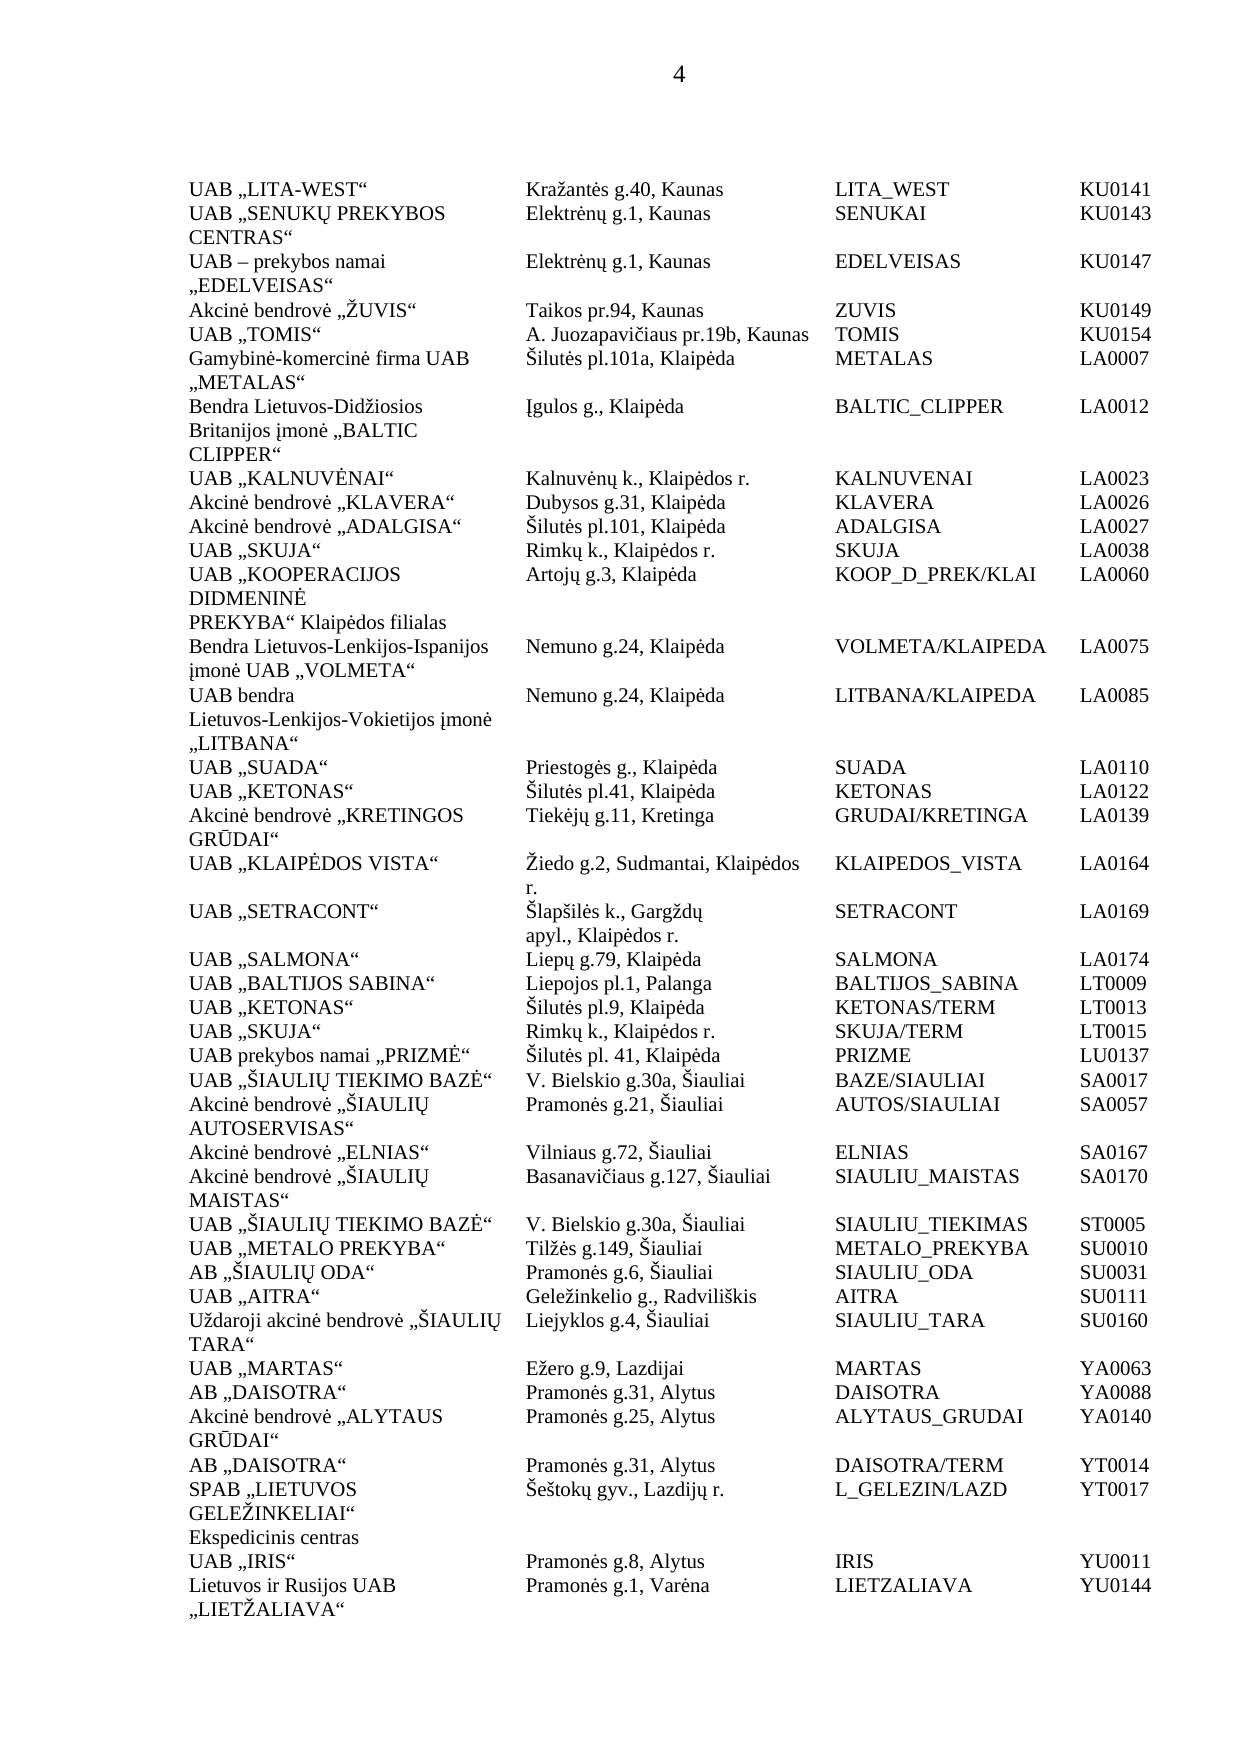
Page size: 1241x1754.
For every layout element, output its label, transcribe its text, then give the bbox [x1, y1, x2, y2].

table_cell KU0141 [1068, 177, 1204, 201]
table_cell [177, 923, 514, 947]
table_cell KU0147 [1068, 249, 1204, 297]
table_cell [824, 1597, 1068, 1621]
table_cell UAB „KLAIPĖDOS VISTA“ [177, 851, 514, 899]
table_cell [824, 418, 1068, 466]
table_cell UAB bendra [177, 683, 514, 707]
table_cell UAB „KOOPERACIJOS DIDMENINĖ [177, 562, 514, 610]
table_cell ST0005 [1068, 1212, 1204, 1236]
table_cell Pramonės g.1, Varėna [514, 1573, 823, 1597]
table_cell DAISOTRA [824, 1380, 1068, 1404]
table_cell Pramonės g.25, Alytus [514, 1404, 823, 1452]
table_cell PRIZME [824, 1044, 1068, 1067]
table_cell SALMONA [824, 947, 1068, 971]
table_cell KETONAS/TERM [824, 995, 1068, 1019]
table_cell GRUDAI/KRETINGA [824, 803, 1068, 851]
table_cell YA0140 [1068, 1404, 1204, 1452]
table_cell Šilutės pl.41, Klaipėda [514, 779, 823, 803]
table_cell SU0160 [1068, 1308, 1204, 1332]
table_cell KALNUVENAI [824, 466, 1068, 490]
table_cell [514, 731, 823, 755]
table_cell LA0007 [1068, 346, 1204, 370]
table_cell [514, 610, 823, 634]
table_cell „LIETŽALIAVA“ [177, 1597, 514, 1621]
table_cell UAB „SENUKŲ PREKYBOS CENTRAS“ [177, 201, 514, 249]
table_cell [1068, 610, 1204, 634]
table_cell ADALGISA [824, 514, 1068, 538]
table_cell ALYTAUS_GRUDAI [824, 1404, 1068, 1452]
table_cell AUTOS/SIAULIAI [824, 1092, 1068, 1140]
table_cell DAISOTRA/TERM [824, 1453, 1068, 1477]
table_cell Šilutės pl. 41, Klaipėda [514, 1044, 823, 1067]
table_cell TOMIS [824, 322, 1068, 346]
table_cell LA0060 [1068, 562, 1204, 610]
table_cell AB „DAISOTRA“ [177, 1380, 514, 1404]
table_cell V. Bielskio g.30a, Šiauliai [514, 1212, 823, 1236]
table_cell V. Bielskio g.30a, Šiauliai [514, 1068, 823, 1092]
table_cell SKUJA [824, 538, 1068, 562]
table_cell UAB „SKUJA“ [177, 538, 514, 562]
table_cell AB „DAISOTRA“ [177, 1453, 514, 1477]
table_cell LA0169 [1068, 899, 1204, 923]
table_cell Rimkų k., Klaipėdos r. [514, 1019, 823, 1043]
table_cell Akcinė bendrovė „ŠIAULIŲ AUTOSERVISAS“ [177, 1092, 514, 1140]
table_cell Įgulos g., Klaipėda [514, 394, 823, 418]
table_cell [1068, 1597, 1204, 1621]
table_cell SUADA [824, 755, 1068, 779]
table_cell Nemuno g.24, Klaipėda [514, 634, 823, 658]
table_cell KU0143 [1068, 201, 1204, 249]
table_cell LA0075 [1068, 634, 1204, 658]
table_cell IRIS [824, 1549, 1068, 1573]
table_cell [824, 707, 1068, 731]
table_cell [824, 1525, 1068, 1549]
table_cell METALO_PREKYBA [824, 1236, 1068, 1260]
table_cell SU0031 [1068, 1260, 1204, 1284]
table_cell [514, 1525, 823, 1549]
table_cell UAB „ŠIAULIŲ TIEKIMO BAZĖ“ [177, 1068, 514, 1092]
table_cell Vilniaus g.72, Šiauliai [514, 1140, 823, 1164]
table_cell KU0154 [1068, 322, 1204, 346]
table_cell Liejyklos g.4, Šiauliai [514, 1308, 823, 1332]
table_cell [514, 418, 823, 466]
table_cell ZUVIS [824, 298, 1068, 322]
table_cell Priestogės g., Klaipėda [514, 755, 823, 779]
table_cell [1068, 418, 1204, 466]
table_cell UAB „ŠIAULIŲ TIEKIMO BAZĖ“ [177, 1212, 514, 1236]
table_cell UAB „SUADA“ [177, 755, 514, 779]
table_cell Geležinkelio g., Radviliškis [514, 1284, 823, 1308]
table_cell LA0122 [1068, 779, 1204, 803]
table_cell METALAS [824, 346, 1068, 370]
table_cell Gamybinė-komercinė firma UAB [177, 346, 514, 370]
table_cell SENUKAI [824, 201, 1068, 249]
table_cell YT0014 [1068, 1453, 1204, 1477]
table_cell LA0023 [1068, 466, 1204, 490]
table_cell Kražantės g.40, Kaunas [514, 177, 823, 201]
table_cell UAB „SALMONA“ [177, 947, 514, 971]
table_cell UAB „METALO PREKYBA“ [177, 1236, 514, 1260]
table_cell AITRA [824, 1284, 1068, 1308]
table_cell YA0063 [1068, 1356, 1204, 1380]
table_cell Pramonės g.8, Alytus [514, 1549, 823, 1573]
table_cell SIAULIU_TARA [824, 1308, 1068, 1332]
table_cell Artojų g.3, Klaipėda [514, 562, 823, 610]
table_cell KLAVERA [824, 490, 1068, 514]
table_cell SIAULIU_ODA [824, 1260, 1068, 1284]
table_cell [1068, 659, 1204, 682]
table_cell UAB „IRIS“ [177, 1549, 514, 1573]
table_cell LA0139 [1068, 803, 1204, 851]
table_cell UAB „TOMIS“ [177, 322, 514, 346]
table_cell UAB „KETONAS“ [177, 779, 514, 803]
table_cell [824, 1332, 1068, 1356]
table_cell LIETZALIAVA [824, 1573, 1068, 1597]
table_cell LU0137 [1068, 1044, 1204, 1067]
table_cell YU0011 [1068, 1549, 1204, 1573]
table_cell LA0085 [1068, 683, 1204, 707]
table_cell Liepojos pl.1, Palanga [514, 971, 823, 995]
table_cell Pramonės g.31, Alytus [514, 1453, 823, 1477]
table_cell [1068, 1332, 1204, 1356]
table_cell LA0012 [1068, 394, 1204, 418]
table_cell UAB „LITA-WEST“ [177, 177, 514, 201]
table_cell KETONAS [824, 779, 1068, 803]
table_cell Liepų g.79, Klaipėda [514, 947, 823, 971]
table_cell [1068, 707, 1204, 731]
table_cell YA0088 [1068, 1380, 1204, 1404]
table_cell SU0111 [1068, 1284, 1204, 1308]
table_cell Akcinė bendrovė „ALYTAUS GRŪDAI“ [177, 1404, 514, 1452]
table_cell UAB – prekybos namai „EDELVEISAS“ [177, 249, 514, 297]
table_cell SA0167 [1068, 1140, 1204, 1164]
table_cell Kalnuvėnų k., Klaipėdos r. [514, 466, 823, 490]
table_cell UAB „SETRACONT“ [177, 899, 514, 923]
table_cell SA0017 [1068, 1068, 1204, 1092]
table_cell LA0174 [1068, 947, 1204, 971]
table_cell SETRACONT [824, 899, 1068, 923]
table_cell Elektrėnų g.1, Kaunas [514, 249, 823, 297]
table_cell Akcinė bendrovė „KRETINGOS GRŪDAI“ [177, 803, 514, 851]
table_cell YU0144 [1068, 1573, 1204, 1597]
table_cell Pramonės g.31, Alytus [514, 1380, 823, 1404]
table_cell Akcinė bendrovė „KLAVERA“ [177, 490, 514, 514]
table_cell Dubysos g.31, Klaipėda [514, 490, 823, 514]
table_cell LT0015 [1068, 1019, 1204, 1043]
table_cell SIAULIU_MAISTAS [824, 1164, 1068, 1212]
table_cell Britanijos įmonė „BALTIC CLIPPER“ [177, 418, 514, 466]
table_cell LA0110 [1068, 755, 1204, 779]
table_cell Uždaroji akcinė bendrovė „ŠIAULIŲ [177, 1308, 514, 1332]
table_cell KOOP_D_PREK/KLAI [824, 562, 1068, 610]
table_cell Tiekėjų g.11, Kretinga [514, 803, 823, 851]
table_cell EDELVEISAS [824, 249, 1068, 297]
table_cell [824, 610, 1068, 634]
table_cell Akcinė bendrovė „ŠIAULIŲ MAISTAS“ [177, 1164, 514, 1212]
table_cell BAZE/SIAULIAI [824, 1068, 1068, 1092]
table_cell Šilutės pl.101, Klaipėda [514, 514, 823, 538]
table_cell [1068, 923, 1204, 947]
table_cell LA0038 [1068, 538, 1204, 562]
table_cell Akcinė bendrovė „ŽUVIS“ [177, 298, 514, 322]
table_cell [514, 707, 823, 731]
table_cell [824, 659, 1068, 682]
table_cell [1068, 1525, 1204, 1549]
table_cell SA0057 [1068, 1092, 1204, 1140]
table_cell Bendra Lietuvos-Lenkijos-Ispanijos [177, 634, 514, 658]
table_cell UAB „SKUJA“ [177, 1019, 514, 1043]
table_cell [824, 370, 1068, 394]
table_cell BALTIC_CLIPPER [824, 394, 1068, 418]
table_cell Ekspedicinis centras [177, 1525, 514, 1549]
table_cell UAB „AITRA“ [177, 1284, 514, 1308]
table_cell UAB „KALNUVĖNAI“ [177, 466, 514, 490]
table_cell Lietuvos-Lenkijos-Vokietijos įmonė [177, 707, 514, 731]
table_cell LITBANA/KLAIPEDA [824, 683, 1068, 707]
table_cell L_GELEZIN/LAZD [824, 1477, 1068, 1525]
table_cell LITA_WEST [824, 177, 1068, 201]
table_cell Tilžės g.149, Šiauliai [514, 1236, 823, 1260]
table_cell LT0009 [1068, 971, 1204, 995]
table_cell AB „ŠIAULIŲ ODA“ [177, 1260, 514, 1284]
table_cell SPAB „LIETUVOS GELEŽINKELIAI“ [177, 1477, 514, 1525]
table_cell [514, 659, 823, 682]
table_cell UAB „KETONAS“ [177, 995, 514, 1019]
table_cell Akcinė bendrovė „ADALGISA“ [177, 514, 514, 538]
table_cell [1068, 731, 1204, 755]
table_cell Pramonės g.6, Šiauliai [514, 1260, 823, 1284]
table_cell LA0026 [1068, 490, 1204, 514]
table_cell įmonė UAB „VOLMETA“ [177, 659, 514, 682]
table_cell SKUJA/TERM [824, 1019, 1068, 1043]
table_cell Šeštokų gyv., Lazdijų r. [514, 1477, 823, 1525]
table_cell Ežero g.9, Lazdijai [514, 1356, 823, 1380]
table_cell MARTAS [824, 1356, 1068, 1380]
table_cell KU0149 [1068, 298, 1204, 322]
table_cell TARA“ [177, 1332, 514, 1356]
table_cell Bendra Lietuvos-Didžiosios [177, 394, 514, 418]
table_cell SA0170 [1068, 1164, 1204, 1212]
table_cell Akcinė bendrovė „ELNIAS“ [177, 1140, 514, 1164]
table_cell Taikos pr.94, Kaunas [514, 298, 823, 322]
table_cell „METALAS“ [177, 370, 514, 394]
table_cell Pramonės g.21, Šiauliai [514, 1092, 823, 1140]
table_cell apyl., Klaipėdos r. [514, 923, 823, 947]
table_cell Lietuvos ir Rusijos UAB [177, 1573, 514, 1597]
table_cell VOLMETA/KLAIPEDA [824, 634, 1068, 658]
table_cell SIAULIU_TIEKIMAS [824, 1212, 1068, 1236]
table_cell LA0027 [1068, 514, 1204, 538]
table_cell [514, 1332, 823, 1356]
table_cell PREKYBA“ Klaipėdos filialas [177, 610, 514, 634]
table_cell A. Juozapavičiaus pr.19b, Kaunas [514, 322, 823, 346]
table_cell LA0164 [1068, 851, 1204, 899]
table_cell [824, 731, 1068, 755]
table_cell Nemuno g.24, Klaipėda [514, 683, 823, 707]
table_cell Žiedo g.2, Sudmantai, Klaipėdos r. [514, 851, 823, 899]
table_cell UAB „MARTAS“ [177, 1356, 514, 1380]
table_cell Basanavičiaus g.127, Šiauliai [514, 1164, 823, 1212]
table_cell Šlapšilės k., Gargždų [514, 899, 823, 923]
table_cell KLAIPEDOS_VISTA [824, 851, 1068, 899]
table_cell [1068, 370, 1204, 394]
table_cell Šilutės pl.9, Klaipėda [514, 995, 823, 1019]
table_cell [824, 923, 1068, 947]
table_cell Elektrėnų g.1, Kaunas [514, 201, 823, 249]
table_cell YT0017 [1068, 1477, 1204, 1525]
table_cell [514, 1597, 823, 1621]
table_cell Rimkų k., Klaipėdos r. [514, 538, 823, 562]
table_cell Šilutės pl.101a, Klaipėda [514, 346, 823, 370]
table_cell [514, 370, 823, 394]
table_cell LT0013 [1068, 995, 1204, 1019]
table_cell „LITBANA“ [177, 731, 514, 755]
table_cell UAB prekybos namai „PRIZMĖ“ [177, 1044, 514, 1067]
table_cell BALTIJOS_SABINA [824, 971, 1068, 995]
table_cell ELNIAS [824, 1140, 1068, 1164]
table_cell SU0010 [1068, 1236, 1204, 1260]
table_cell UAB „BALTIJOS SABINA“ [177, 971, 514, 995]
